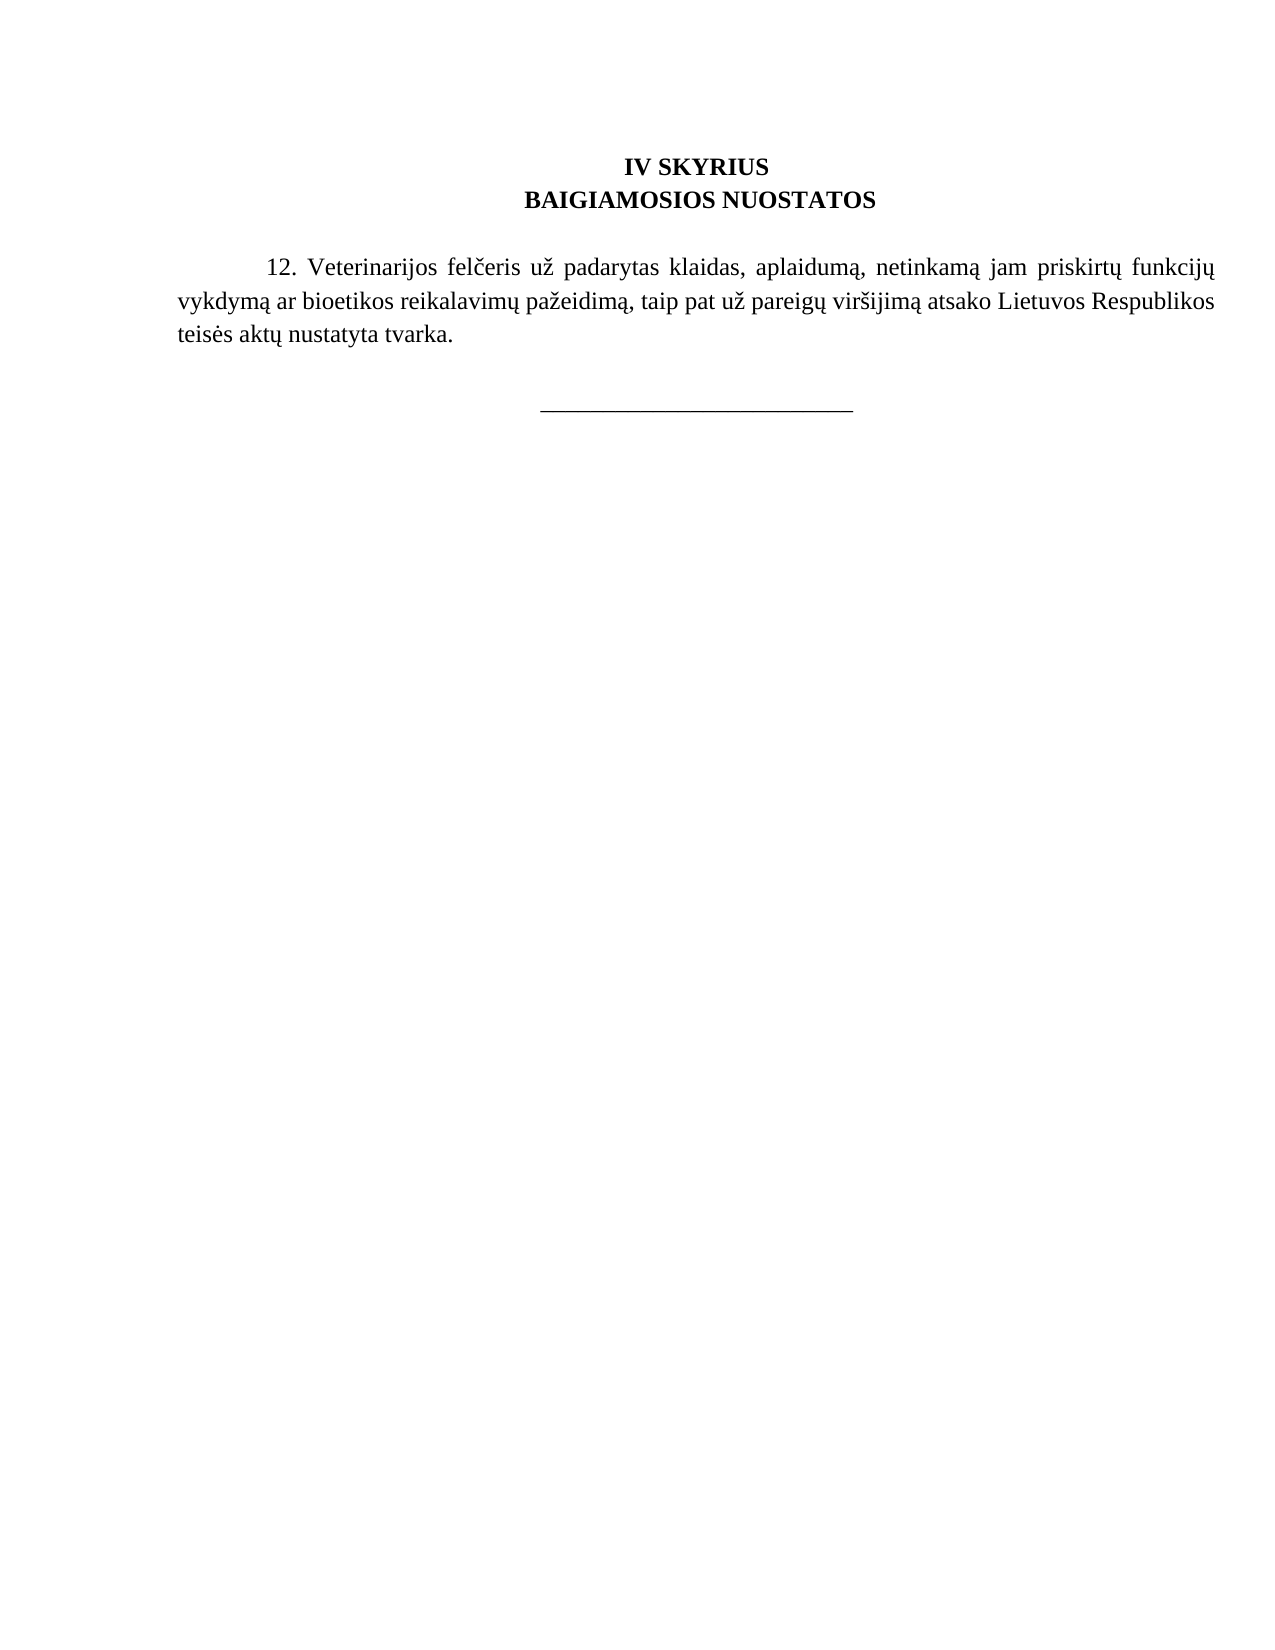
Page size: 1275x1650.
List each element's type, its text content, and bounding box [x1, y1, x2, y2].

text 12. Veterinarijos felčeris už padarytas klaidas, aplaidumą, netinkamą jam priskirtų funkcijų vykdymą ar bioetikos reikalavimų pažeidimą, taip pat už pareigų viršijimą atsako Lietuvos Respublikos teisės aktų nustatyta tvarka. [177, 252, 1216, 348]
text IV SKYRIUS [177, 152, 1216, 180]
text BAIGIAMOSIOS NUOSTATOS [177, 185, 1216, 214]
text _________________________ [177, 386, 1216, 415]
